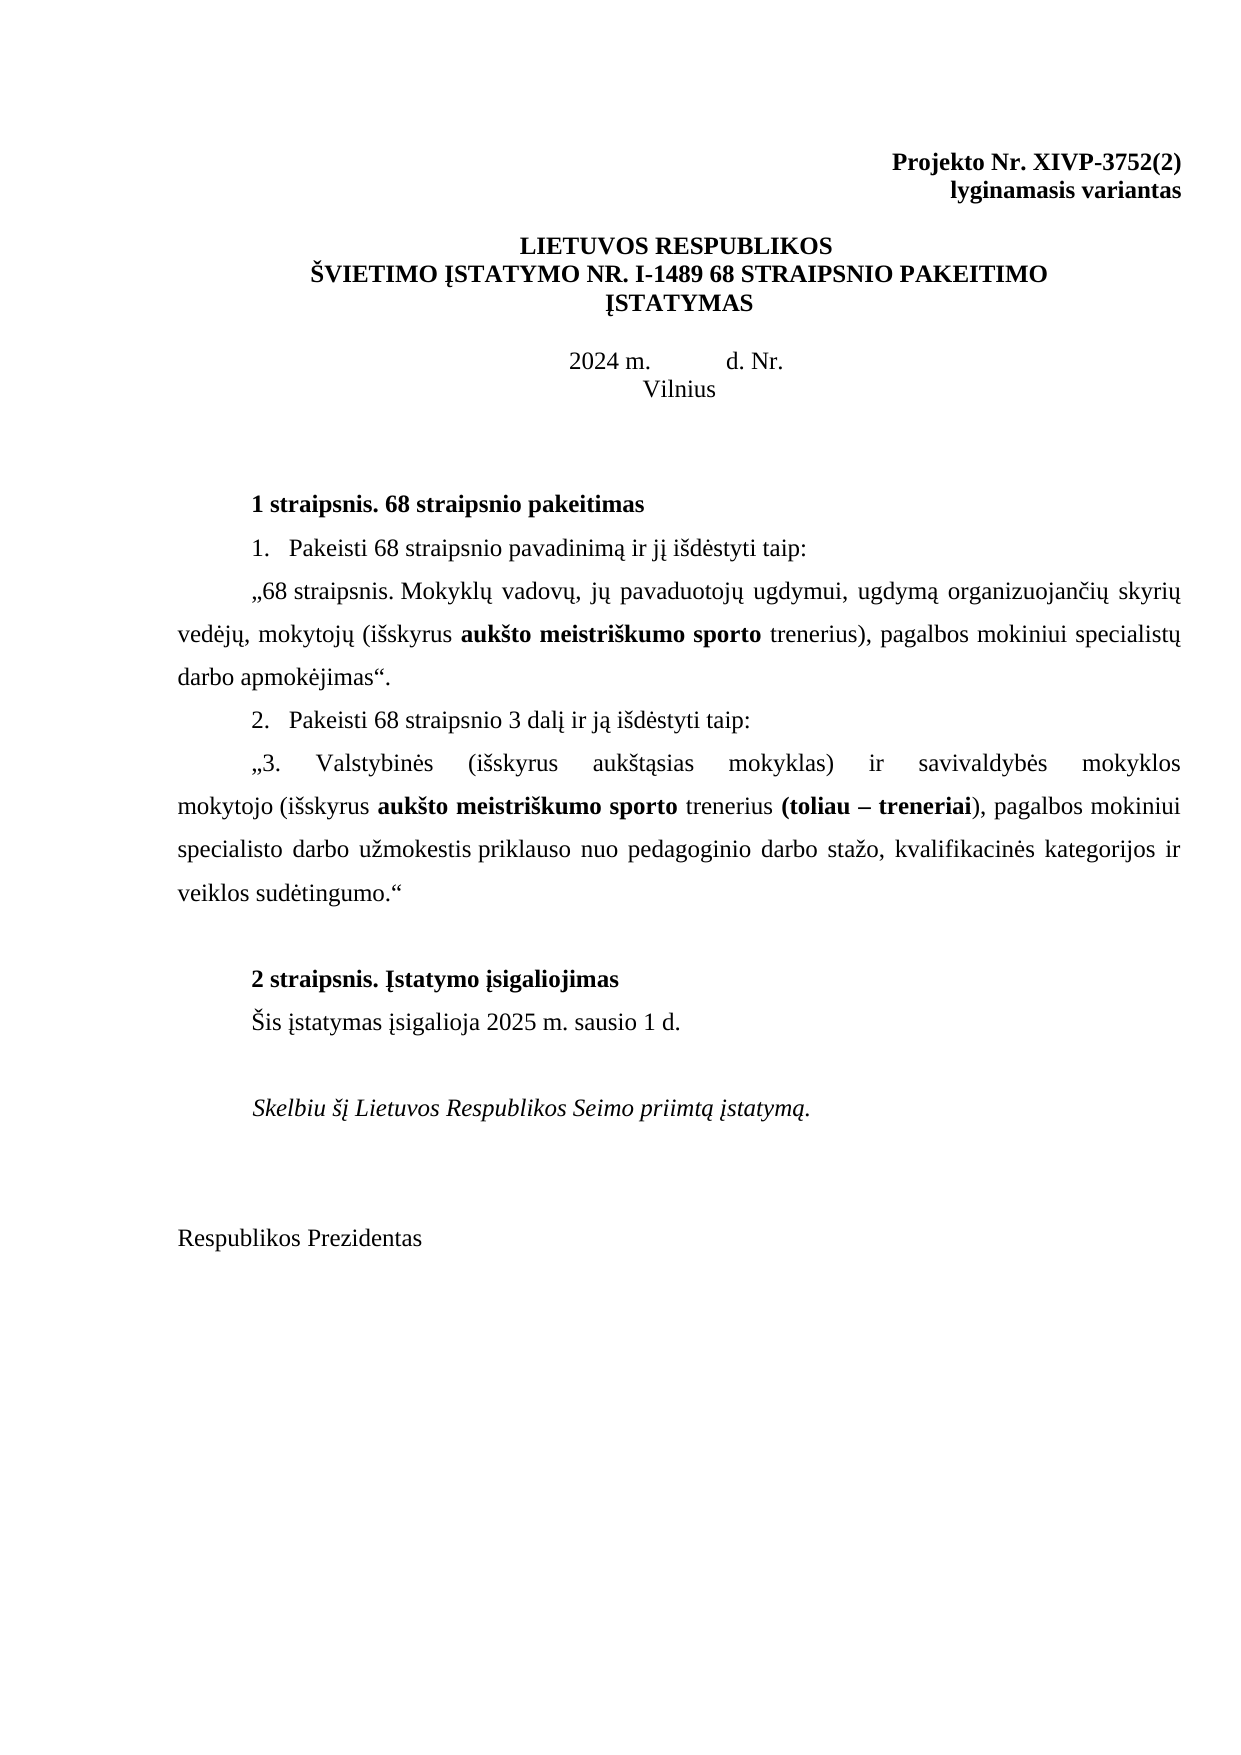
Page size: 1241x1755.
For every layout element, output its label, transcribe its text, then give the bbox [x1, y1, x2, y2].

text LIETUVOS RESPUBLIKOS [177, 231, 1181, 259]
text Skelbiu šį Lietuvos Respublikos Seimo priimtą įstatymą. [177, 1093, 1181, 1122]
text lyginamasis variantas [177, 176, 1181, 204]
text ŠVIETIMO ĮSTATYMo NR. I-1489 68 STRAIPSNIO PAKEITIMO [177, 259, 1181, 288]
text 2024 m. d. Nr. [177, 346, 1181, 374]
text „68 straipsnis. Mokyklų vadovų, jų pavaduotojų ugdymui, ugdymą organizuojančių skyrių vedėjų, mokytojų (išskyrus aukšto meistriškumo sporto trenerius), pagalbos mokiniui specialistų darbo apmokėjimas“. [177, 576, 1181, 691]
text 2. Pakeisti 68 straipsnio 3 dalį ir ją išdėstyti taip: [251, 705, 1181, 734]
text ĮSTATYMAS [177, 288, 1181, 317]
text Respublikos Prezidentas [177, 1223, 1181, 1251]
text 1 straipsnis. 68 straipsnio pakeitimas [177, 489, 1181, 518]
text 2 straipsnis. Įstatymo įsigaliojimas [177, 964, 1181, 993]
text Vilnius [177, 374, 1181, 403]
text 1. Pakeisti 68 straipsnio pavadinimą ir jį išdėstyti taip: [251, 533, 1181, 561]
text Šis įstatymas įsigalioja 2025 m. sausio 1 d. [177, 1007, 1181, 1036]
text „3. Valstybinės (išskyrus aukštąsias mokyklas) ir savivaldybės mokyklos mokytojo (išskyrus aukšto meistriškumo sporto trenerius (toliau – treneriai), pagalbos mokiniui specialisto darbo užmokestis priklauso nuo pedagoginio darbo stažo, kvalifikacinės kategorijos ir veiklos sudėtingumo.“ [177, 748, 1181, 906]
text Projekto Nr. XIVP-3752(2) [177, 147, 1181, 176]
